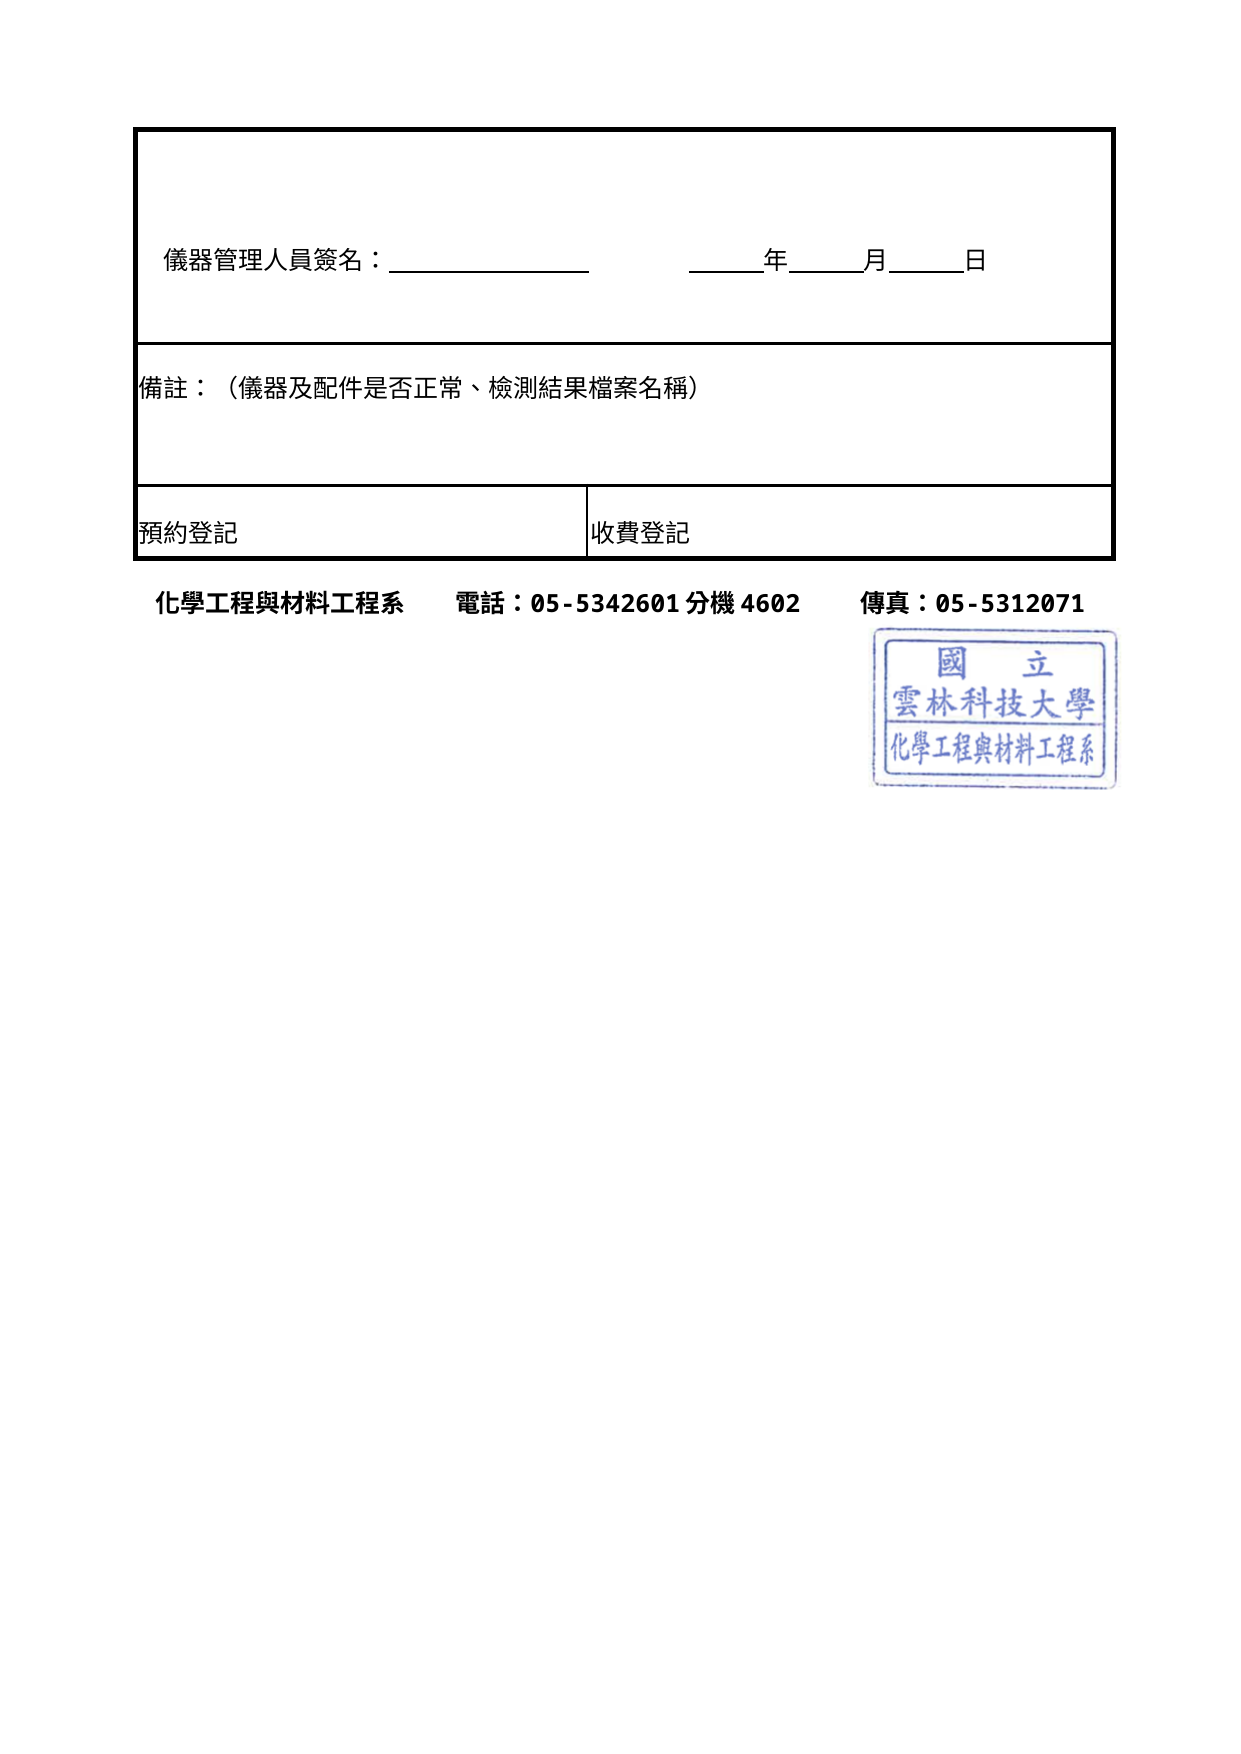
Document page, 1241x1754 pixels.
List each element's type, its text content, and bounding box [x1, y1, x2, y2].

text 化學工程與材料工程系 電話：05-5342601分機4602 傳真：05-5312071 [136, 561, 1104, 623]
table_cell 預約登記 [138, 487, 586, 556]
table_cell 收費登記 [588, 487, 1111, 556]
picture [867, 624, 1126, 790]
table_cell 備註：（儀器及配件是否正常、檢測結果檔案名稱） [138, 345, 1111, 483]
table_cell 儀器管理人員簽名： 年 月 日 [138, 132, 1111, 342]
